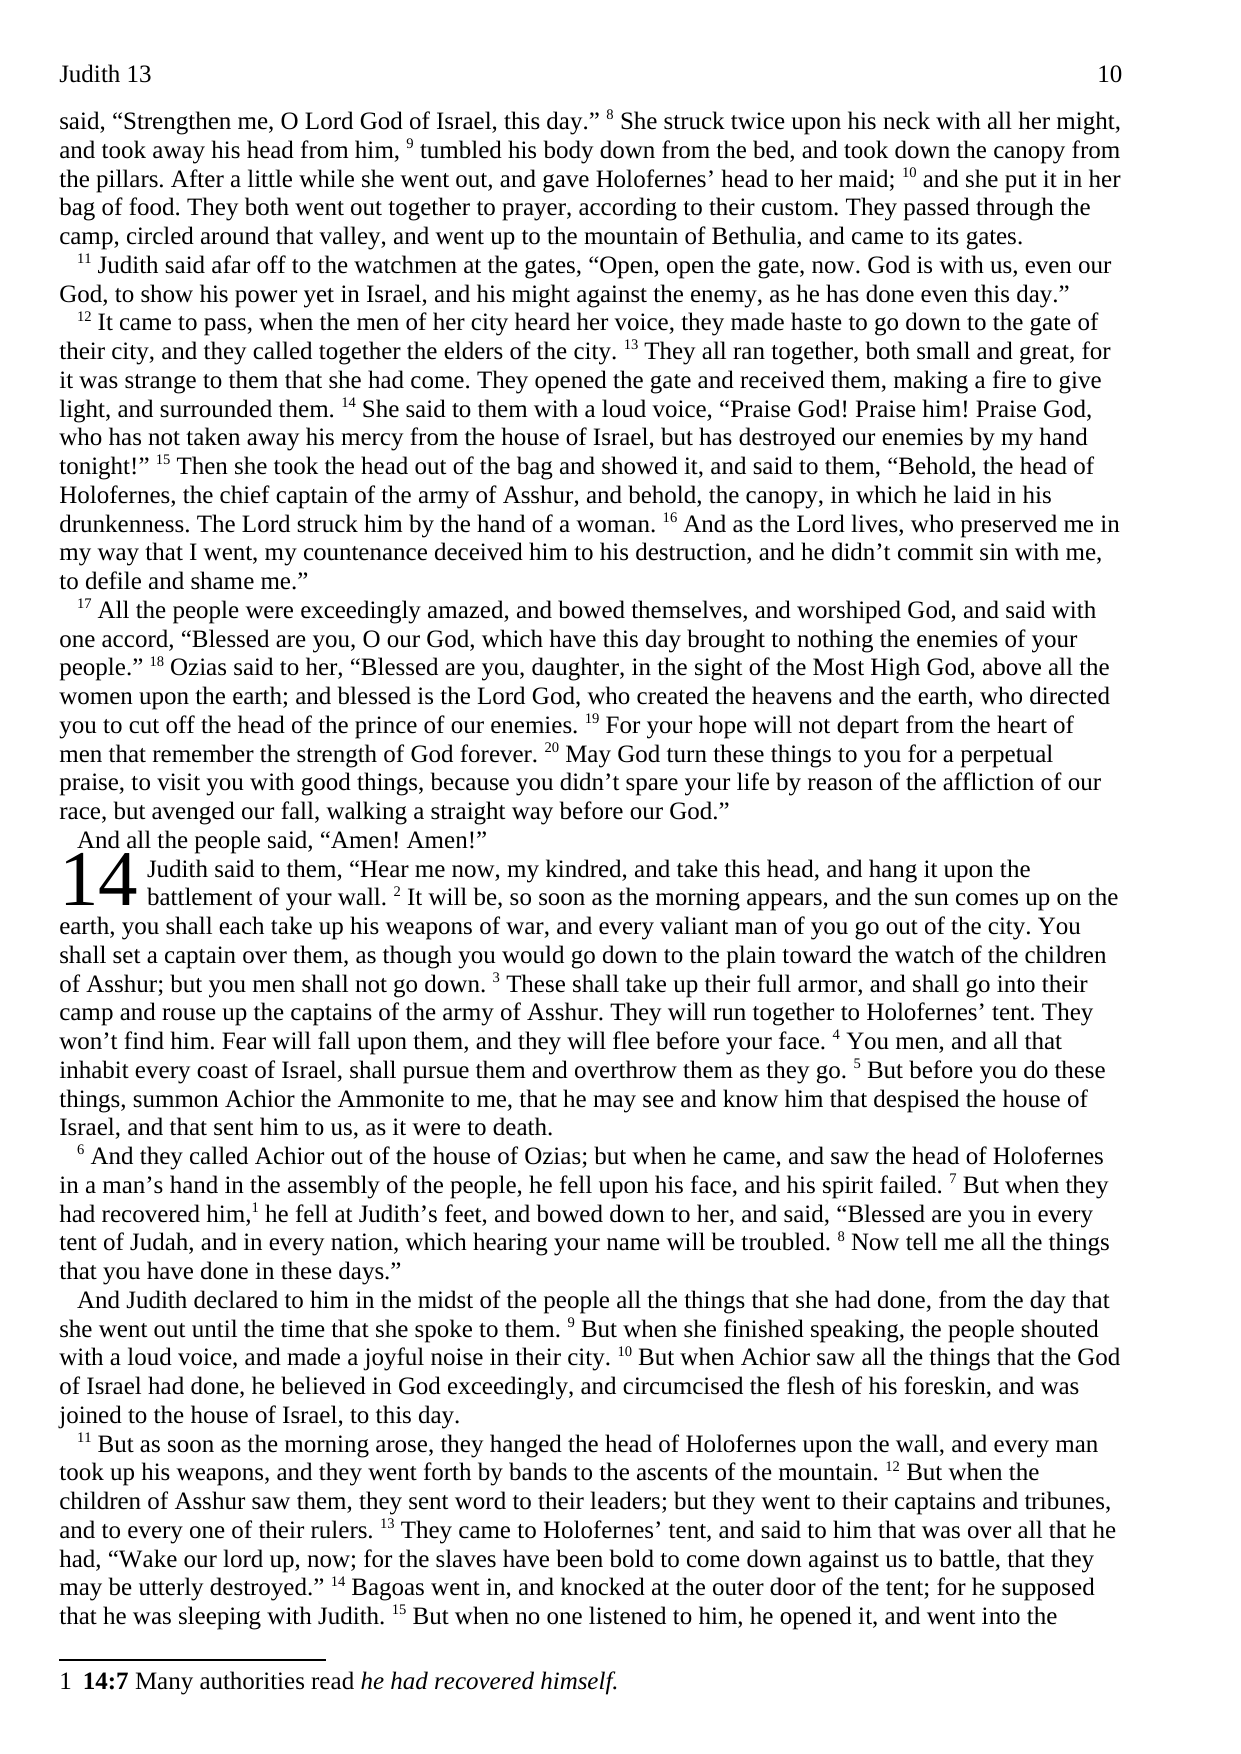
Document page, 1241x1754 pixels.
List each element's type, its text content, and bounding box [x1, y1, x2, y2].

text And Judith declared to him in the midst of the people all the things that she had done, from the day that she went out until the time that she spoke to them. 9 But when she finished speaking, the people shouted with a loud voice, and made a joyful noise in their city. 10 But when Achior saw all the things that the God of Israel had done, he believed in God exceedingly, and circumcised the flesh of his foreskin, and was joined to the house of Israel, to this day. [59, 1285, 1122, 1429]
text 11 But as soon as the morning arose, they hanged the head of Holofernes upon the wall, and every man took up his weapons, and they went forth by bands to the ascents of the mountain. 12 But when the children of Asshur saw them, they sent word to their leaders; but they went to their captains and tribunes, and to every one of their rulers. 13 They came to Holofernes’ tent, and said to him that was over all that he had, “Wake our lord up, now; for the slaves have been bold to come down against us to battle, that they may be utterly destroyed.” 14 Bagoas went in, and knocked at the outer door of the tent; for he supposed that he was sleeping with Judith. 15 But when no one listened to him, he opened it, and went into the [59, 1429, 1122, 1630]
text 12 It came to pass, when the men of her city heard her voice, they made haste to go down to the gate of their city, and they called together the elders of the city. 13 They all ran together, both small and great, for it was strange to them that she had come. They opened the gate and received them, making a fire to give light, and surrounded them. 14 She said to them with a loud voice, “Praise God! Praise him! Praise God, who has not taken away his mercy from the house of Israel, but has destroyed our enemies by my hand tonight!” 15 Then she took the head out of the bag and showed it, and said to them, “Behold, the head of Holofernes, the chief captain of the army of Asshur, and behold, the canopy, in which he laid in his drunkenness. The Lord struck him by the hand of a woman. 16 And as the Lord lives, who preserved me in my way that I went, my countenance deceived him to his destruction, and he didn’t commit sin with me, to defile and shame me.” [59, 307, 1122, 595]
text 6 And they called Achior out of the house of Ozias; but when he came, and saw the head of Holofernes in a man’s hand in the assembly of the people, he fell upon his face, and his spirit failed. 7 But when they had recovered him, he fell at Judith’s feet, and bowed down to her, and said, “Blessed are you in every tent of Judah, and in every nation, which hearing your name will be troubled. 8 Now tell me all the things that you have done in these days.” [59, 1141, 1122, 1285]
text And all the people said, “Amen! Amen!” [59, 825, 1122, 854]
text 14Judith said to them, “Hear me now, my kindred, and take this head, and hang it upon the battlement of your wall. 2 It will be, so soon as the morning appears, and the sun comes up on the earth, you shall each take up his weapons of war, and every valiant man of you go out of the city. You shall set a captain over them, as though you would go down to the plain toward the watch of the children of Asshur; but you men shall not go down. 3 These shall take up their full armor, and shall go into their camp and rouse up the captains of the army of Asshur. They will run together to Holofernes’ tent. They won’t find him. Fear will fall upon them, and they will flee before your face. 4 You men, and all that inhabit every coast of Israel, shall pursue them and overthrow them as they go. 5 But before you do these things, summon Achior the Ammonite to me, that he may see and know him that despised the house of Israel, and that sent him to us, as it were to death. [59, 854, 1122, 1141]
text said, “Strengthen me, O Lord God of Israel, this day.” 8 She struck twice upon his neck with all her might, and took away his head from him, 9 tumbled his body down from the bed, and took down the canopy from the pillars. After a little while she went out, and gave Holofernes’ head to her maid; 10 and she put it in her bag of food. They both went out together to prayer, according to their custom. They passed through the camp, circled around that valley, and went up to the mountain of Bethulia, and came to its gates. [59, 106, 1122, 250]
text 11 Judith said afar off to the watchmen at the gates, “Open, open the gate, now. God is with us, even our God, to show his power yet in Israel, and his might against the enemy, as he has done even this day.” [59, 250, 1122, 307]
text 17 All the people were exceedingly amazed, and bowed themselves, and worshiped God, and said with one accord, “Blessed are you, O our God, which have this day brought to nothing the enemies of your people.” 18 Ozias said to her, “Blessed are you, daughter, in the sight of the Most High God, above all the women upon the earth; and blessed is the Lord God, who created the heavens and the earth, who directed you to cut off the head of the prince of our enemies. 19 For your hope will not depart from the heart of men that remember the strength of God forever. 20 May God turn these things to you for a perpetual praise, to visit you with good things, because you didn’t spare your life by reason of the affliction of our race, but avenged our fall, walking a straight way before our God.” [59, 595, 1122, 825]
text 14:7 Many authorities read he had recovered himself. [59, 1666, 1122, 1695]
